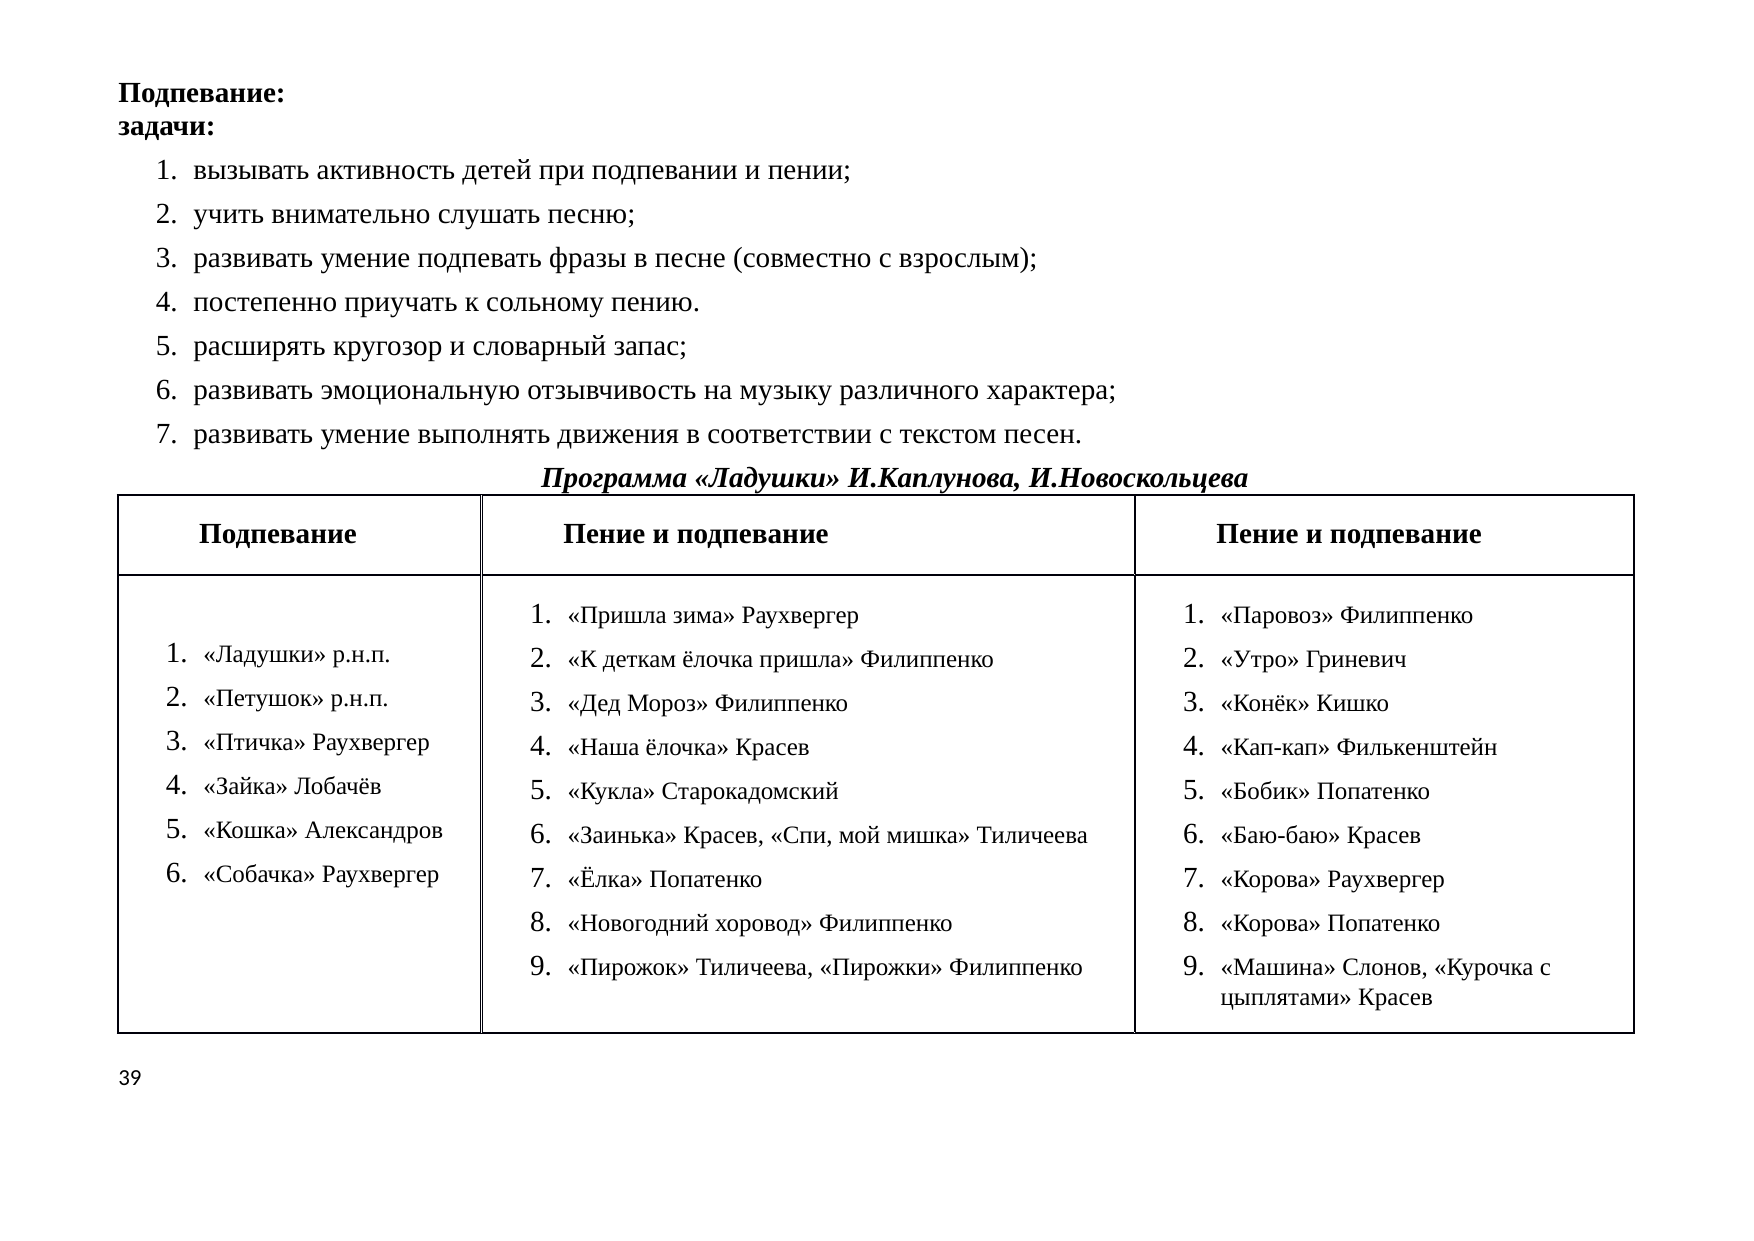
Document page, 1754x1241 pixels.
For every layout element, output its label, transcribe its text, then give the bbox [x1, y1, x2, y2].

table_header Пение и подпевание [1136, 496, 1633, 573]
table_header Подпевание [119, 496, 480, 573]
list учить внимательно слушать песню; [156, 196, 1636, 230]
list развивать умение подпевать фразы в песне (совместно с взрослым); [156, 240, 1636, 274]
text Программа «Ладушки» И.Каплунова, И.Новоскольцева [156, 460, 1636, 494]
table_cell «Паровоз» Филиппенко «Утро» Гриневич «Конёк» Кишко «Кап-кап» Филькенштейн «Бобик» Попатенко «Баю-баю» Красев «Корова» Раухвергер «Корова» Попатенко «Машина» Слонов, «Курочка с цыплятами» Красев [1136, 576, 1633, 1032]
list развивать эмоциональную отзывчивость на музыку различного характера; [156, 372, 1636, 406]
list расширять кругозор и словарный запас; [156, 328, 1636, 362]
text Подпевание: [118, 75, 1636, 108]
list развивать умение выполнять движения в соответствии с текстом песен. [156, 416, 1636, 450]
text задачи: [118, 108, 1636, 142]
list постепенно приучать к сольному пению. [156, 284, 1636, 318]
table_cell «Ладушки» р.н.п. «Петушок» р.н.п. «Птичка» Раухвергер «Зайка» Лобачёв «Кошка» Александров «Собачка» Раухвергер [119, 576, 480, 1032]
table_cell «Пришла зима» Раухвергер «К деткам ёлочка пришла» Филиппенко «Дед Мороз» Филиппенко «Наша ёлочка» Красев «Кукла» Старокадомский «Заинька» Красев, «Спи, мой мишка» Тиличеева «Ёлка» Попатенко «Новогодний хоровод» Филиппенко «Пирожок» Тиличеева, «Пирожки» Филиппенко [483, 576, 1134, 1032]
table_header Пение и подпевание [483, 496, 1134, 573]
list вызывать активность детей при подпевании и пении; [156, 152, 1636, 186]
